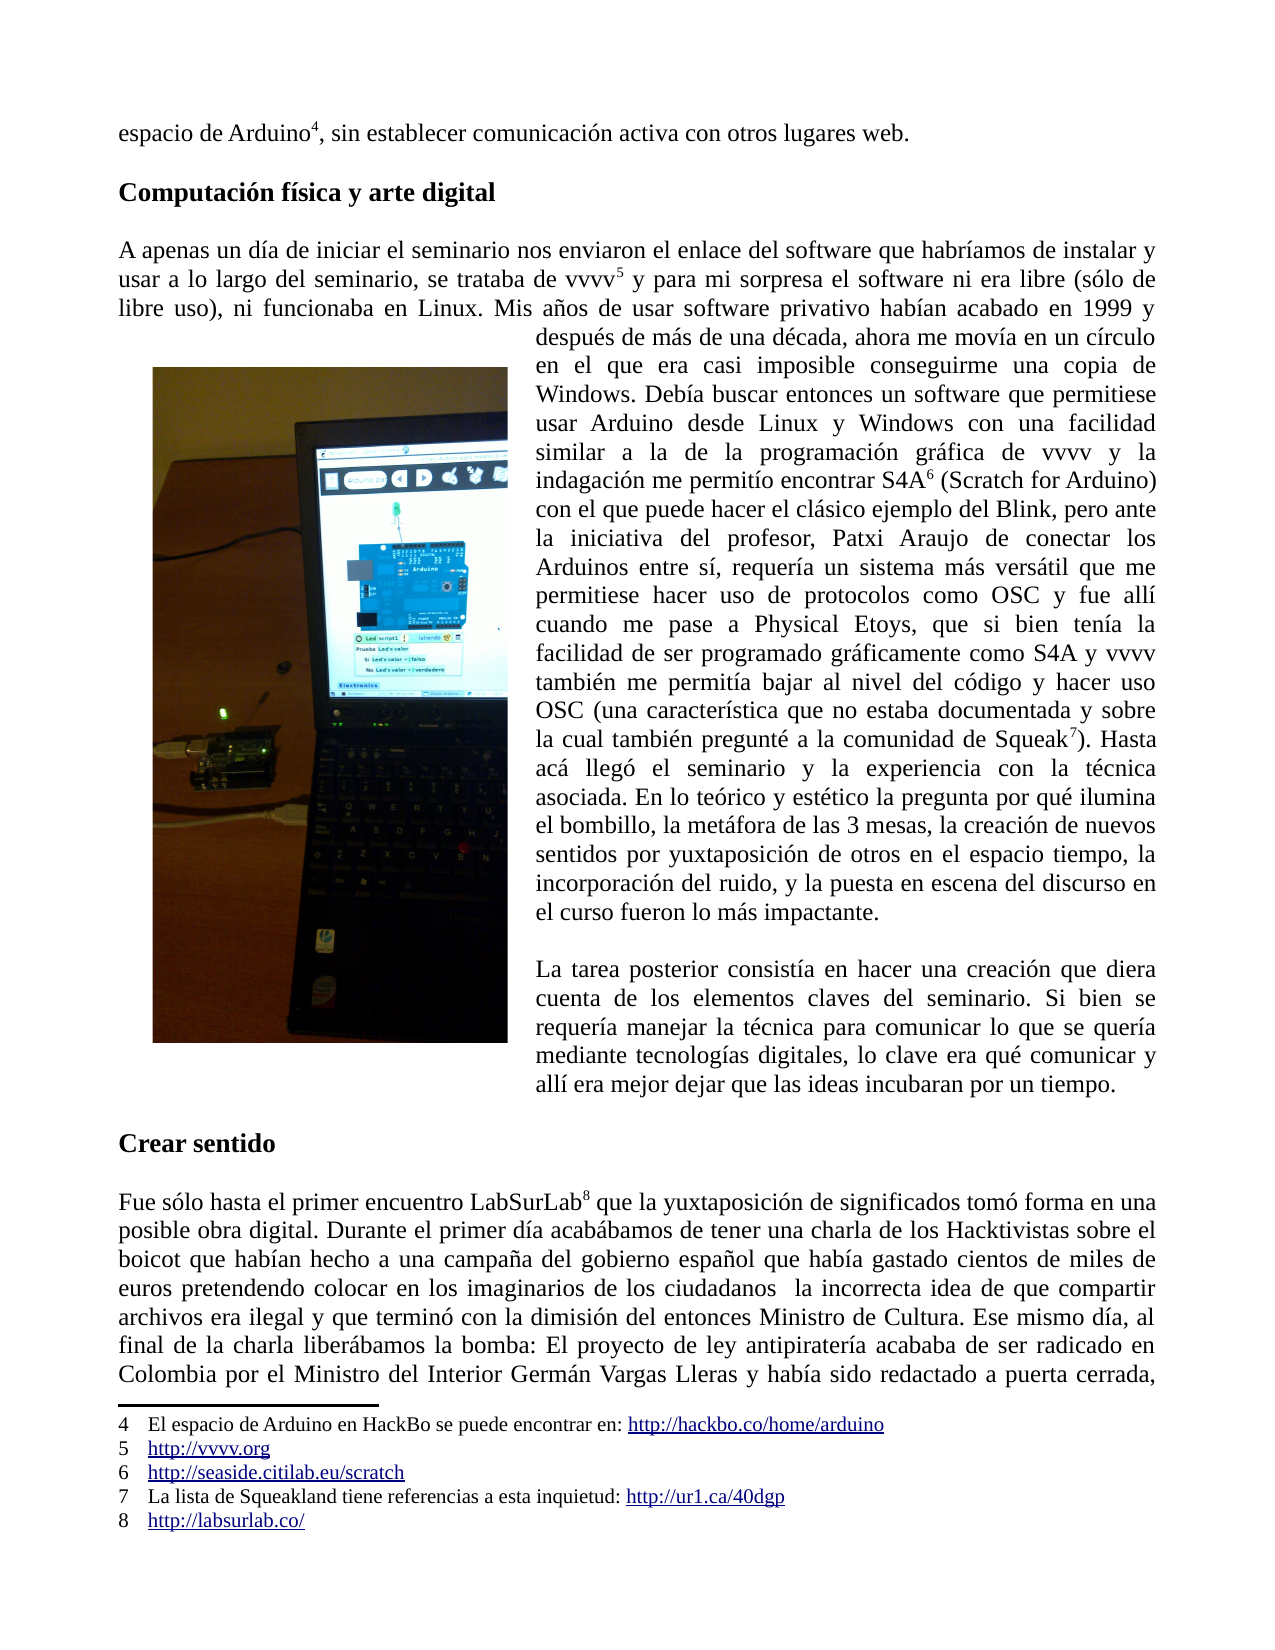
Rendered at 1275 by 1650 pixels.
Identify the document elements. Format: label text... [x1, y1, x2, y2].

text El espacio de Arduino en HackBo se puede encontrar en: http://hackbo.co/home/arduino [118, 1412, 1157, 1436]
text Fue sólo hasta el primer encuentro LabSurLab que la yuxtaposición de significados tomó forma en una posible obra digital. Durante el primer día acabábamos de tener una charla de los Hacktivistas sobre el boicot que habían hecho a una campaña del gobierno español que había gastado cientos de miles de euros pretendendo colocar en los imaginarios de los ciudadanos la incorrecta idea de que compartir archivos era ilegal y que terminó con la dimisión del entonces Ministro de Cultura. Ese mismo día, al final de la charla liberábamos la bomba: El proyecto de ley antipiratería acababa de ser radicado en Colombia por el Ministro del Interior Germán Vargas Lleras y había sido redactado a puerta cerrada, [118, 1187, 1157, 1388]
text Computación física y arte digital [118, 176, 1157, 207]
text La lista de Squeakland tiene referencias a esta inquietud: http://ur1.ca/40dgp [118, 1484, 1157, 1508]
text Crear sentido [118, 1127, 1157, 1158]
text A apenas un día de iniciar el seminario nos enviaron el enlace del software que habríamos de instalar y usar a lo largo del seminario, se trataba de vvvv y para mi sorpresa el software ni era libre (sólo de libre uso), ni funcionaba en Linux. Mis años de usar software privativo habían acabado en 1999 y después de más de una década, ahora me movía en un círculo en el que era casi imposible conseguirme una copia de Windows. Debía buscar entonces un software que permitiese usar Arduino desde Linux y Windows con una facilidad similar a la de la programación gráfica de vvvv y la indagación me permitío encontrar S4A (Scratch for Arduino) con el que puede hacer el clásico ejemplo del Blink, pero ante la iniciativa del profesor, Patxi Araujo de conectar los Arduinos entre sí, requería un sistema más versátil que me permitiese hacer uso de protocolos como OSC y fue allí cuando me pase a Physical Etoys, que si bien tenía la facilidad de ser programado gráficamente como S4A y vvvv también me permitía bajar al nivel del código y hacer uso OSC (una característica que no estaba documentada y sobre la cual también pregunté a la comunidad de Squeak). Hasta acá llegó el seminario y la experiencia con la técnica asociada. En lo teórico y estético la pregunta por qué ilumina el bombillo, la metáfora de las 3 mesas, la creación de nuevos sentidos por yuxtaposición de otros en el espacio tiempo, la incorporación del ruido, y la puesta en escena del discurso en el curso fueron lo más impactante. [118, 236, 1157, 1070]
text http://labsurlab.co/ [118, 1508, 1157, 1532]
picture [152, 367, 508, 1043]
text http://seaside.citilab.eu/scratch [118, 1460, 1157, 1484]
text http://vvvv.org [118, 1436, 1157, 1460]
text espacio de Arduino, sin establecer comunicación activa con otros lugares web. [118, 118, 1157, 147]
text La tarea posterior consistía en hacer una creación que diera cuenta de los elementos claves del seminario. Si bien se requería manejar la técnica para comunicar lo que se quería mediante tecnologías digitales, lo clave era qué comunicar y allí era mejor dejar que las ideas incubaran por un tiempo. [118, 954, 1157, 1098]
